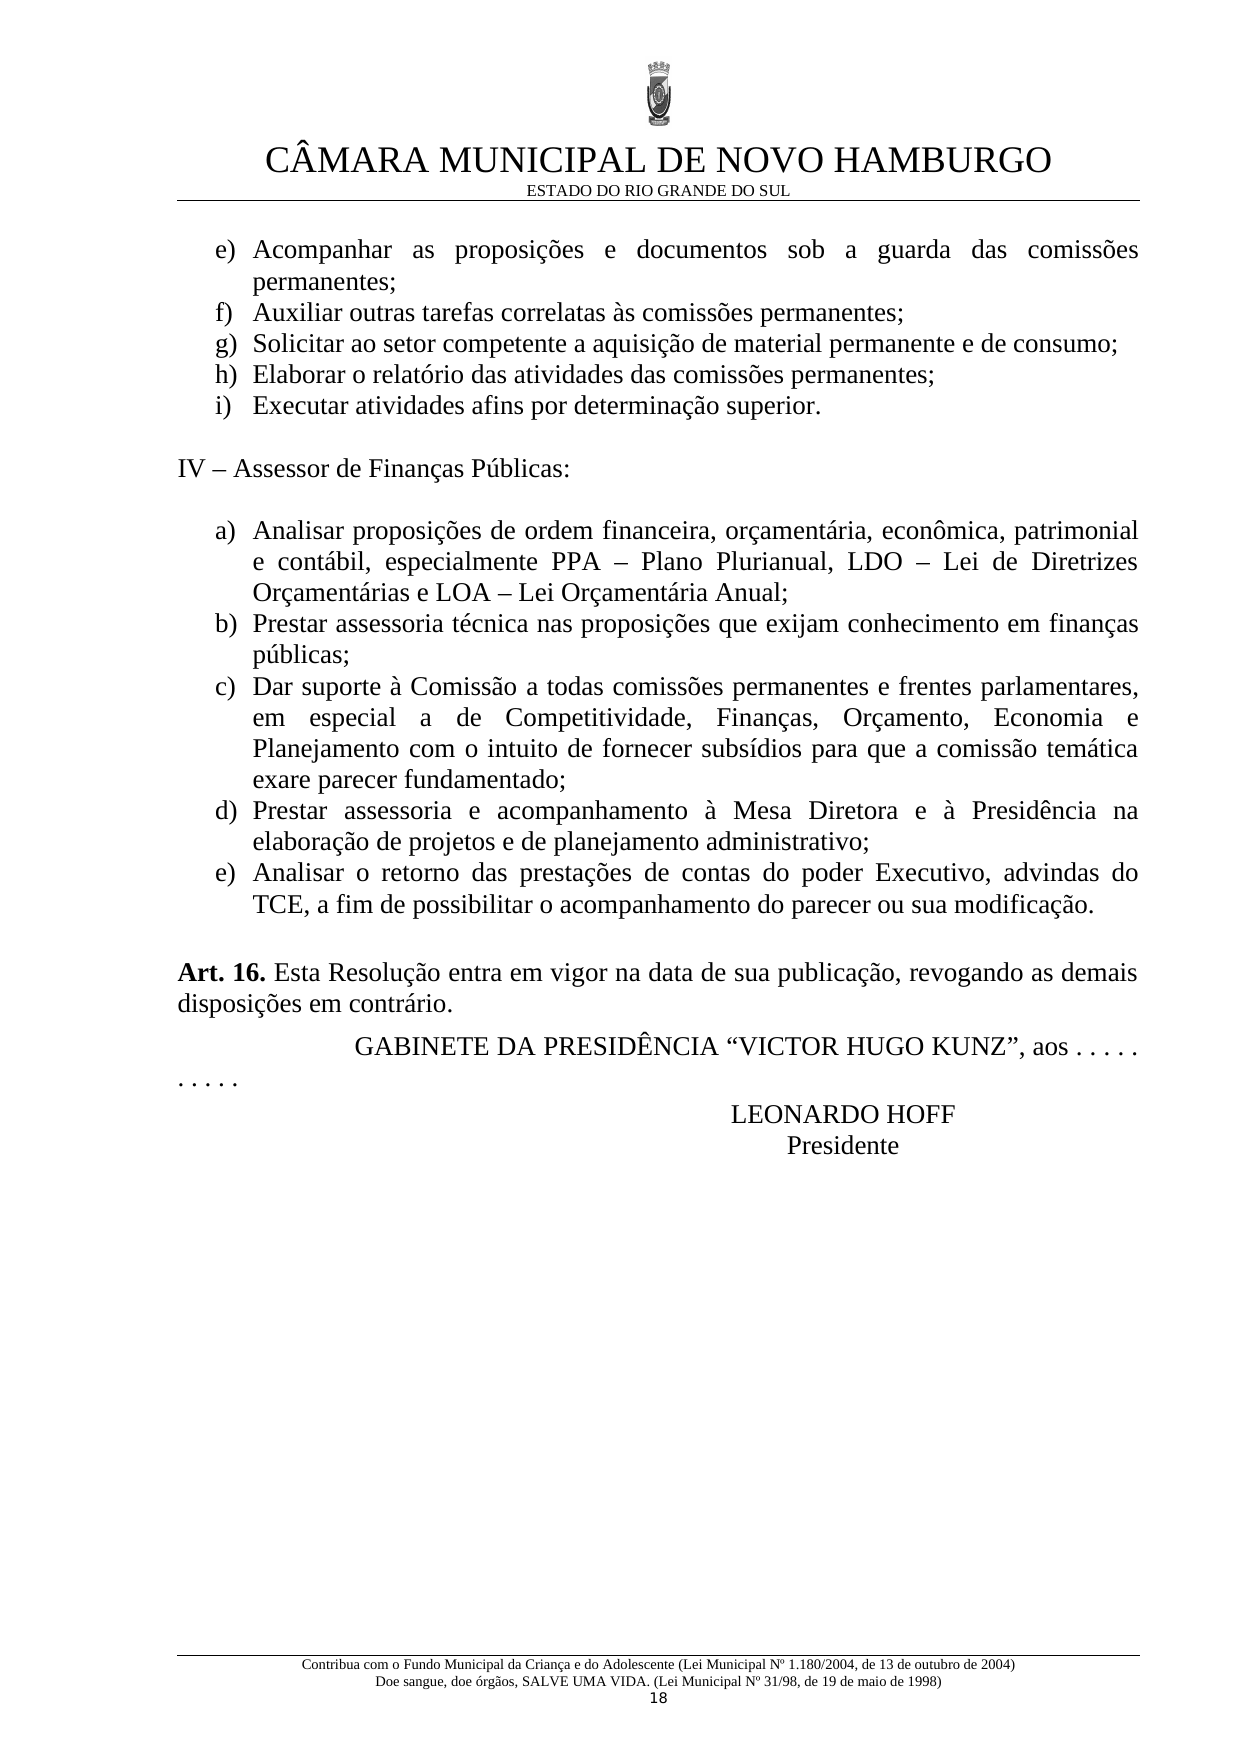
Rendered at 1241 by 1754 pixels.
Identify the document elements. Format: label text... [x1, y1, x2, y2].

text LEONARDO HOFF [177, 1098, 1140, 1129]
list Dar suporte à Comissão a todas comissões permanentes e frentes parlamentares, em especial a de Competitividade, Finanças, Orçamento, Economia e Planejamento com o intuito de fornecer subsídios para que a comissão temática exare parecer fundamentado; [215, 670, 1140, 794]
list Analisar proposições de ordem financeira, orçamentária, econômica, patrimonial e contábil, especialmente PPA – Plano Plurianual, LDO – Lei de Diretrizes Orçamentárias e LOA – Lei Orçamentária Anual; [215, 514, 1140, 607]
text Presidente [177, 1129, 1140, 1161]
text GABINETE DA PRESIDÊNCIA “VICTOR HUGO KUNZ”, aos . . . . . . . . . . [177, 1030, 1140, 1092]
list Prestar assessoria técnica nas proposições que exijam conhecimento em finanças públicas; [215, 607, 1140, 670]
list Executar atividades afins por determinação superior. [215, 389, 1140, 421]
list Prestar assessoria e acompanhamento à Mesa Diretora e à Presidência na elaboração de projetos e de planejamento administrativo; [215, 794, 1140, 857]
list Auxiliar outras tarefas correlatas às comissões permanentes; [215, 296, 1140, 327]
list Solicitar ao setor competente a aquisição de material permanente e de consumo; [215, 327, 1140, 358]
text Art. 16. Esta Resolução entra em vigor na data de sua publicação, revogando as demais disposições em contrário. [177, 956, 1140, 1018]
list Elaborar o relatório das atividades das comissões permanentes; [215, 358, 1140, 389]
text IV – Assessor de Finanças Públicas: [177, 452, 1140, 483]
list Acompanhar as proposições e documentos sob a guarda das comissões permanentes; [215, 234, 1140, 296]
list Analisar o retorno das prestações de contas do poder Executivo, advindas do TCE, a fim de possibilitar o acompanhamento do parecer ou sua modificação. [215, 857, 1140, 919]
